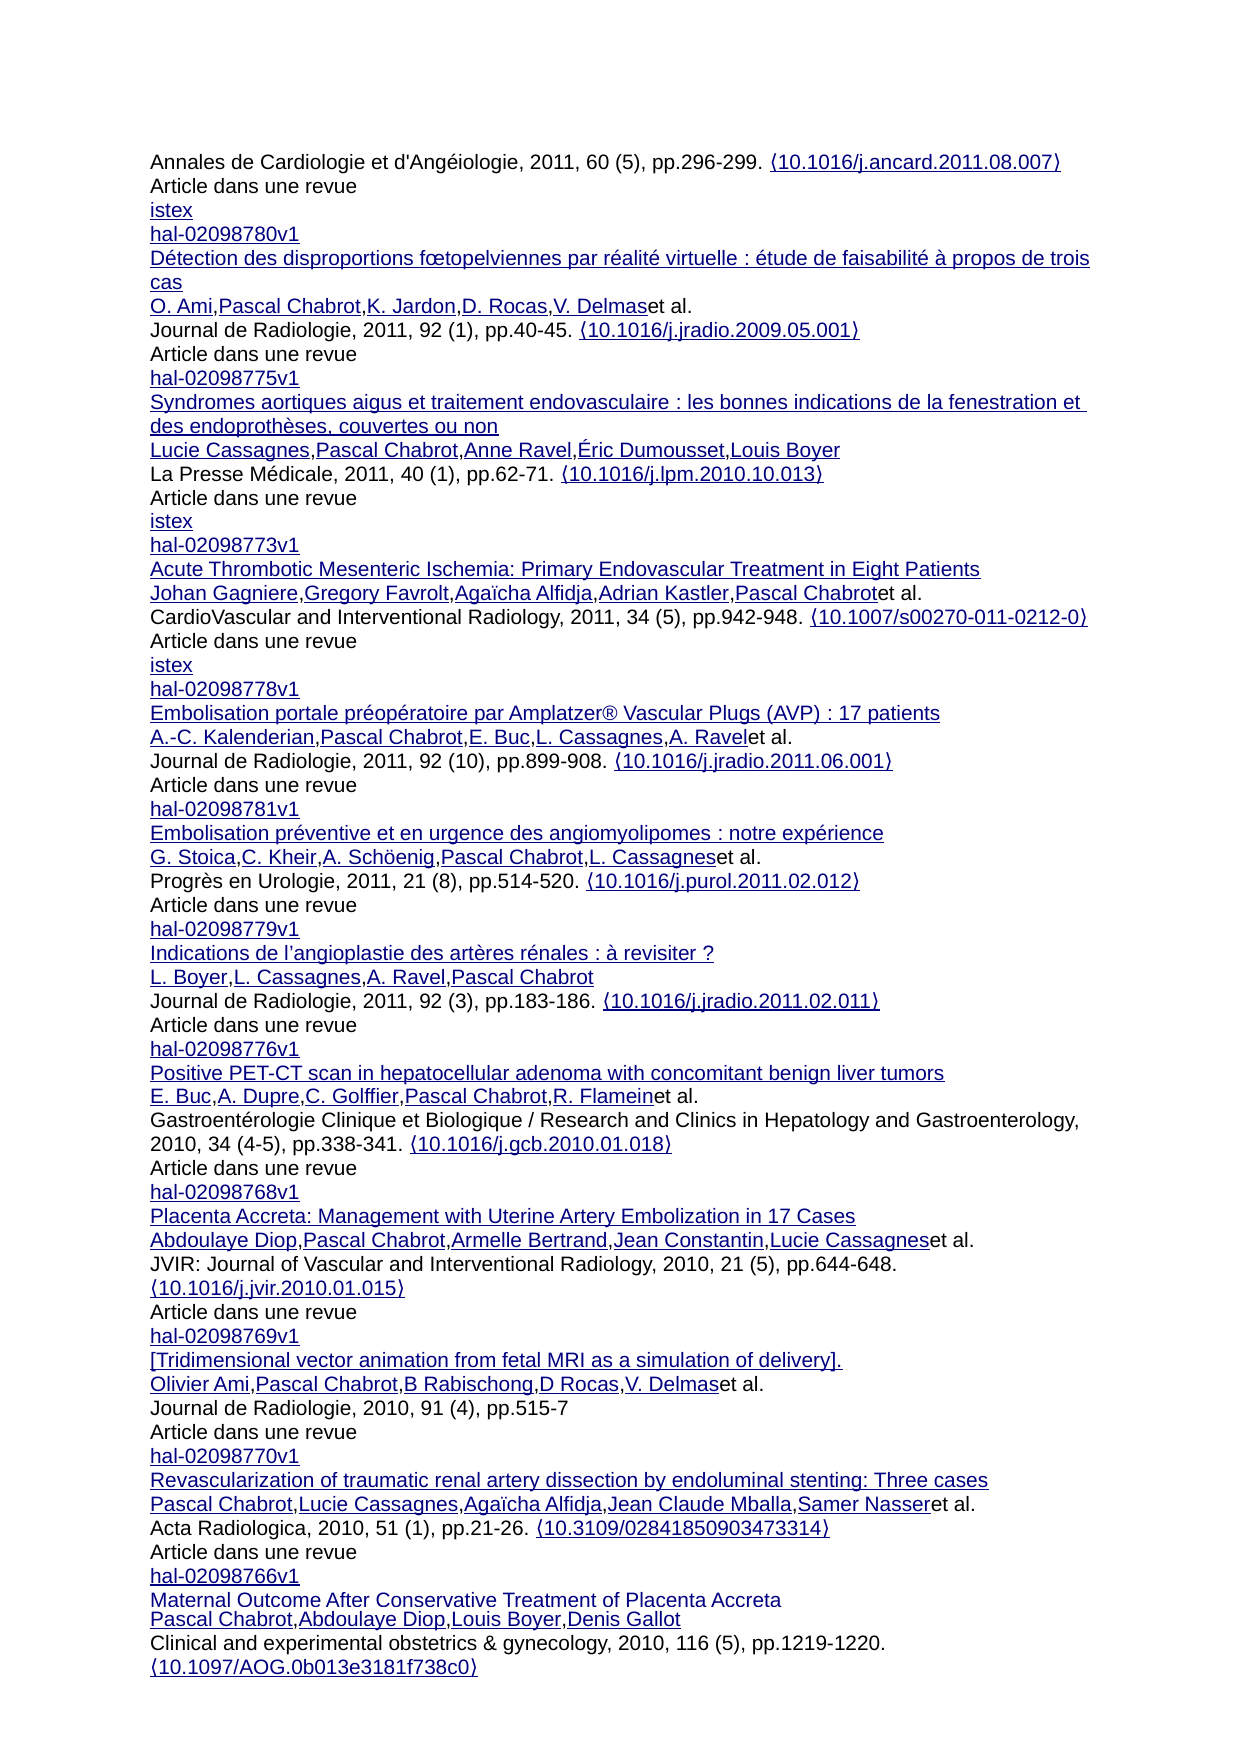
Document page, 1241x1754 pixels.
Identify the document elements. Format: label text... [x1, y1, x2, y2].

table_cell Syndromes aortiques aigus et traitement endovasculaire : les bonnes indications de la fenestration et des endoprothèses, couvertes ou non Lucie Cassagnes,Pascal Chabrot,Anne Ravel,Éric Dumousset,Louis Boyer La Presse Médicale, 2011, 40 (1), pp.62-71. ⟨10.1016/j.lpm.2010.10.013⟩ Article dans une revue istex hal-02098773v1 [150, 390, 1090, 557]
table_cell Indications de l’angioplastie des artères rénales : à revisiter ? L. Boyer,L. Cassagnes,A. Ravel,Pascal Chabrot Journal de Radiologie, 2011, 92 (3), pp.183-186. ⟨10.1016/j.jradio.2011.02.011⟩ Article dans une revue hal-02098776v1 [150, 941, 1090, 1060]
table_cell Embolisation préventive et en urgence des angiomyolipomes : notre expérience G. Stoica,C. Kheir,A. Schöenig,Pascal Chabrot,L. Cassagneset al. Progrès en Urologie, 2011, 21 (8), pp.514-520. ⟨10.1016/j.purol.2011.02.012⟩ Article dans une revue hal-02098779v1 [150, 821, 1090, 941]
table_cell Annales de Cardiologie et d'Angéiologie, 2011, 60 (5), pp.296-299. ⟨10.1016/j.ancard.2011.08.007⟩ Article dans une revue istex hal-02098780v1 [150, 150, 1090, 246]
table_cell Positive PET-CT scan in hepatocellular adenoma with concomitant benign liver tumors E. Buc,A. Dupre,C. Golffier,Pascal Chabrot,R. Flameinet al. Gastroentérologie Clinique et Biologique / Research and Clinics in Hepatology and Gastroenterology, 2010, 34 (4-5), pp.338-341. ⟨10.1016/j.gcb.2010.01.018⟩ Article dans une revue hal-02098768v1 [150, 1060, 1090, 1204]
table_cell [Tridimensional vector animation from fetal MRI as a simulation of delivery]. Olivier Ami,Pascal Chabrot,B Rabischong,D Rocas,V. Delmaset al. Journal de Radiologie, 2010, 91 (4), pp.515-7 Article dans une revue hal-02098770v1 [150, 1348, 1090, 1468]
table_cell Revascularization of traumatic renal artery dissection by endoluminal stenting: Three cases Pascal Chabrot,Lucie Cassagnes,Agaïcha Alfidja,Jean Claude Mballa,Samer Nasseret al. Acta Radiologica, 2010, 51 (1), pp.21-26. ⟨10.3109/02841850903473314⟩ Article dans une revue hal-02098766v1 [150, 1468, 1090, 1587]
table_cell Placenta Accreta: Management with Uterine Artery Embolization in 17 Cases Abdoulaye Diop,Pascal Chabrot,Armelle Bertrand,Jean Constantin,Lucie Cassagneset al. JVIR: Journal of Vascular and Interventional Radiology, 2010, 21 (5), pp.644-648. ⟨10.1016/j.jvir.2010.01.015⟩ Article dans une revue hal-02098769v1 [150, 1204, 1090, 1348]
table_cell Embolisation portale préopératoire par Amplatzer® Vascular Plugs (AVP) : 17 patients A.-C. Kalenderian,Pascal Chabrot,E. Buc,L. Cassagnes,A. Ravelet al. Journal de Radiologie, 2011, 92 (10), pp.899-908. ⟨10.1016/j.jradio.2011.06.001⟩ Article dans une revue hal-02098781v1 [150, 701, 1090, 821]
table_cell Maternal Outcome After Conservative Treatment of Placenta Accreta Pascal Chabrot,Abdoulaye Diop,Louis Boyer,Denis Gallot Clinical and experimental obstetrics & gynecology, 2010, 116 (5), pp.1219-1220. ⟨10.1097/AOG.0b013e3181f738c0⟩ [150, 1588, 1090, 1679]
table_cell cas O. Ami,Pascal Chabrot,K. Jardon,D. Rocas,V. Delmaset al. Journal de Radiologie, 2011, 92 (1), pp.40-45. ⟨10.1016/j.jradio.2009.05.001⟩ Article dans une revue hal-02098775v1 [150, 268, 1090, 389]
table_cell Détection des disproportions fœtopelviennes par réalité virtuelle : étude de faisabilité à propos de trois [150, 246, 1090, 267]
table_cell Acute Thrombotic Mesenteric Ischemia: Primary Endovascular Treatment in Eight Patients Johan Gagniere,Gregory Favrolt,Agaïcha Alfidja,Adrian Kastler,Pascal Chabrotet al. CardioVascular and Interventional Radiology, 2011, 34 (5), pp.942-948. ⟨10.1007/s00270-011-0212-0⟩ Article dans une revue istex hal-02098778v1 [150, 557, 1090, 701]
